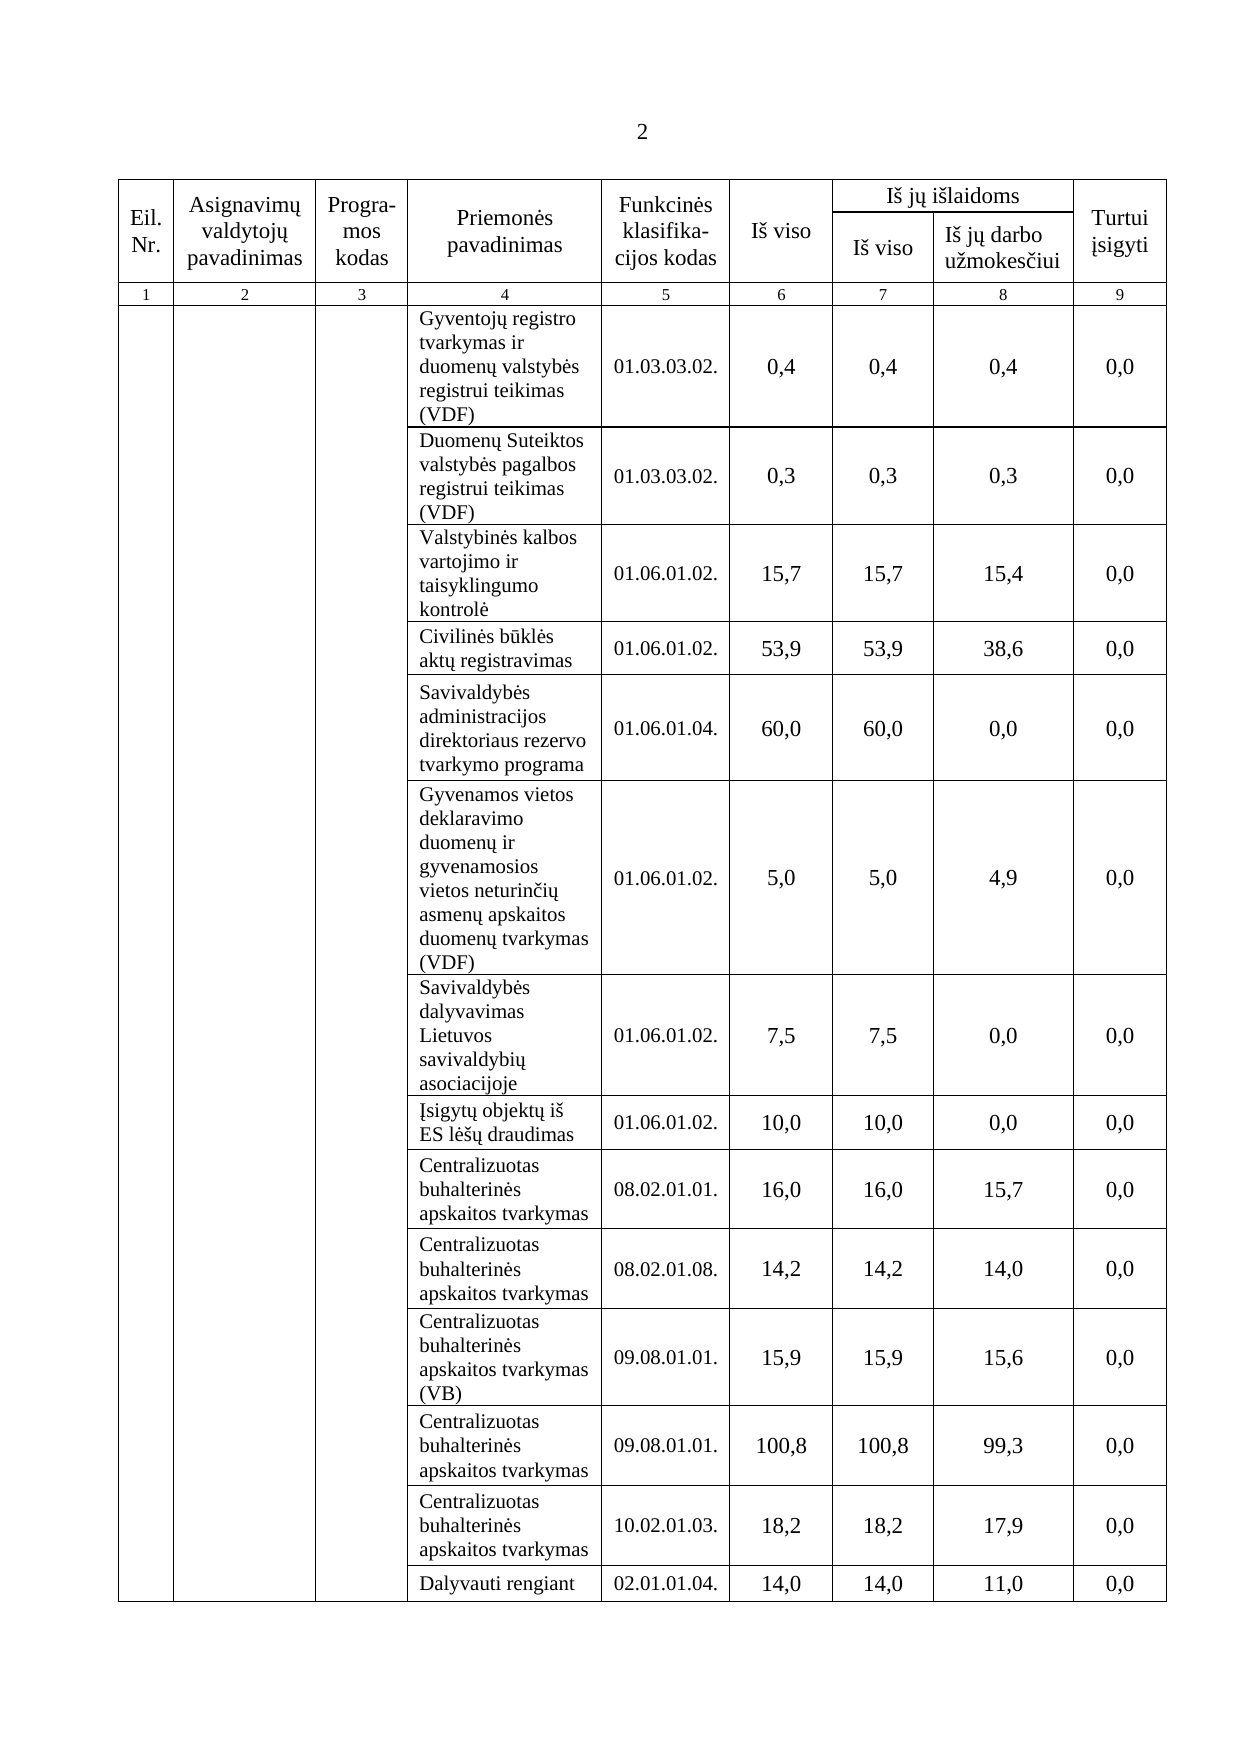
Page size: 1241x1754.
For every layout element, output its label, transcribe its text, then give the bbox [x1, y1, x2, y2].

table_cell Iš jų darbo užmokesčiui [934, 213, 1073, 282]
table_cell Centralizuotas buhalterinės apskaitos tvarkymas [408, 1229, 601, 1308]
table_cell 15,7 [934, 1150, 1073, 1228]
table_header Eil. Nr. [119, 180, 173, 282]
table_cell 14,2 [730, 1229, 832, 1308]
table_cell 38,6 [934, 622, 1073, 674]
table_cell Įsigytų objektų iš ES lėšų draudimas [408, 1096, 601, 1148]
table_cell Savivaldybės administracijos direktoriaus rezervo tvarkymo programa [408, 675, 601, 780]
table_cell 9 [1074, 283, 1166, 305]
table_cell 0,0 [1074, 1406, 1166, 1485]
table_cell 0,0 [1074, 1566, 1166, 1601]
table_cell 0,4 [730, 306, 832, 426]
table_cell [119, 306, 173, 1601]
table_cell Iš viso [833, 213, 933, 282]
table_cell [316, 306, 407, 1601]
table_cell 0,4 [934, 306, 1073, 426]
table_cell 0,0 [1074, 975, 1166, 1095]
table_cell 08.02.01.01. [602, 1150, 729, 1228]
table_cell 11,0 [934, 1566, 1073, 1601]
table_cell 4,9 [934, 781, 1073, 974]
table_cell 0,0 [1074, 1229, 1166, 1308]
table_cell Valstybinės kalbos vartojimo ir taisyklingumo kontrolė [408, 525, 601, 621]
table_cell 0,4 [833, 306, 933, 426]
table_cell 14,0 [730, 1566, 832, 1601]
table_cell 0,0 [934, 1096, 1073, 1148]
table_cell 15,9 [730, 1309, 832, 1405]
table_cell 4 [408, 283, 601, 305]
table_cell 53,9 [833, 622, 933, 674]
table_cell 7,5 [730, 975, 832, 1095]
table_cell 14,0 [934, 1229, 1073, 1308]
table_cell 100,8 [730, 1406, 832, 1485]
table_cell 0,0 [1074, 306, 1166, 426]
table_cell 15,7 [833, 525, 933, 621]
table_cell Gyventojų registro tvarkymas ir duomenų valstybės registrui teikimas (VDF) [408, 306, 601, 426]
table_cell 99,3 [934, 1406, 1073, 1485]
table_cell 08.02.01.08. [602, 1229, 729, 1308]
table_cell 0,0 [934, 675, 1073, 780]
table_cell 10.02.01.03. [602, 1486, 729, 1564]
table_cell 5,0 [833, 781, 933, 974]
table_cell 17,9 [934, 1486, 1073, 1564]
table_cell 16,0 [833, 1150, 933, 1228]
table_cell 0,3 [833, 428, 933, 524]
table_header Iš viso [730, 180, 832, 282]
table_cell 01.06.01.04. [602, 675, 729, 780]
table_cell 8 [934, 283, 1073, 305]
table_cell Savivaldybės dalyvavimas Lietuvos savivaldybių asociacijoje [408, 975, 601, 1095]
table_cell 10,0 [833, 1096, 933, 1148]
table_cell Civilinės būklės aktų registravimas [408, 622, 601, 674]
table_cell 01.06.01.02. [602, 622, 729, 674]
table_cell Centralizuotas buhalterinės apskaitos tvarkymas [408, 1150, 601, 1228]
table_cell 1 [119, 283, 173, 305]
table_cell 18,2 [730, 1486, 832, 1564]
table_header Turtui įsigyti [1074, 180, 1166, 282]
table_header Iš jų išlaidoms [833, 180, 1073, 211]
table_cell Dalyvauti rengiant [408, 1566, 601, 1601]
table_cell 53,9 [730, 622, 832, 674]
table_cell 14,2 [833, 1229, 933, 1308]
table_header Progra-mos kodas [316, 180, 407, 282]
table_cell 15,7 [730, 525, 832, 621]
table_cell 2 [174, 283, 315, 305]
table_cell 60,0 [833, 675, 933, 780]
table_cell 01.06.01.02. [602, 781, 729, 974]
table_cell Gyvenamos vietos deklaravimo duomenų ir gyvenamosios vietos neturinčių asmenų apskaitos duomenų tvarkymas (VDF) [408, 781, 601, 974]
table_header Priemonės pavadinimas [408, 180, 601, 282]
table_cell 10,0 [730, 1096, 832, 1148]
table_cell 0,0 [1074, 675, 1166, 780]
table_cell Centralizuotas buhalterinės apskaitos tvarkymas [408, 1406, 601, 1485]
table_cell Duomenų Suteiktos valstybės pagalbos registrui teikimas (VDF) [408, 428, 601, 524]
table_cell 5,0 [730, 781, 832, 974]
table_cell 0,0 [1074, 525, 1166, 621]
table_cell 0,3 [934, 428, 1073, 524]
table_cell Centralizuotas buhalterinės apskaitos tvarkymas (VB) [408, 1309, 601, 1405]
table_cell 0,0 [1074, 1150, 1166, 1228]
table_cell 09.08.01.01. [602, 1406, 729, 1485]
table_cell 5 [602, 283, 729, 305]
table_cell 16,0 [730, 1150, 832, 1228]
table_cell 02.01.01.04. [602, 1566, 729, 1601]
table_cell 09.08.01.01. [602, 1309, 729, 1405]
table_header Funkcinės klasifika-cijos kodas [602, 180, 729, 282]
table_cell 01.06.01.02. [602, 975, 729, 1095]
table_cell 7,5 [833, 975, 933, 1095]
table_cell 0,0 [1074, 622, 1166, 674]
table_cell 15,4 [934, 525, 1073, 621]
table_cell 01.03.03.02. [602, 428, 729, 524]
table_cell 0,0 [1074, 1309, 1166, 1405]
table_header Asignavimų valdytojų pavadinimas [174, 180, 315, 282]
table_cell 15,9 [833, 1309, 933, 1405]
table_cell 0,0 [1074, 1096, 1166, 1148]
table_cell 01.03.03.02. [602, 306, 729, 426]
table_cell 0,3 [730, 428, 832, 524]
table_cell 6 [730, 283, 832, 305]
table_cell 01.06.01.02. [602, 1096, 729, 1148]
table_cell 0,0 [1074, 428, 1166, 524]
table_cell 14,0 [833, 1566, 933, 1601]
table_cell 100,8 [833, 1406, 933, 1485]
table_cell 7 [833, 283, 933, 305]
table_cell 15,6 [934, 1309, 1073, 1405]
table_cell 60,0 [730, 675, 832, 780]
table_cell [174, 306, 315, 1601]
table_cell Centralizuotas buhalterinės apskaitos tvarkymas [408, 1486, 601, 1564]
table_cell 3 [316, 283, 407, 305]
table_cell 18,2 [833, 1486, 933, 1564]
table_cell 01.06.01.02. [602, 525, 729, 621]
table_cell 0,0 [1074, 781, 1166, 974]
table_cell 0,0 [934, 975, 1073, 1095]
table_cell 0,0 [1074, 1486, 1166, 1564]
